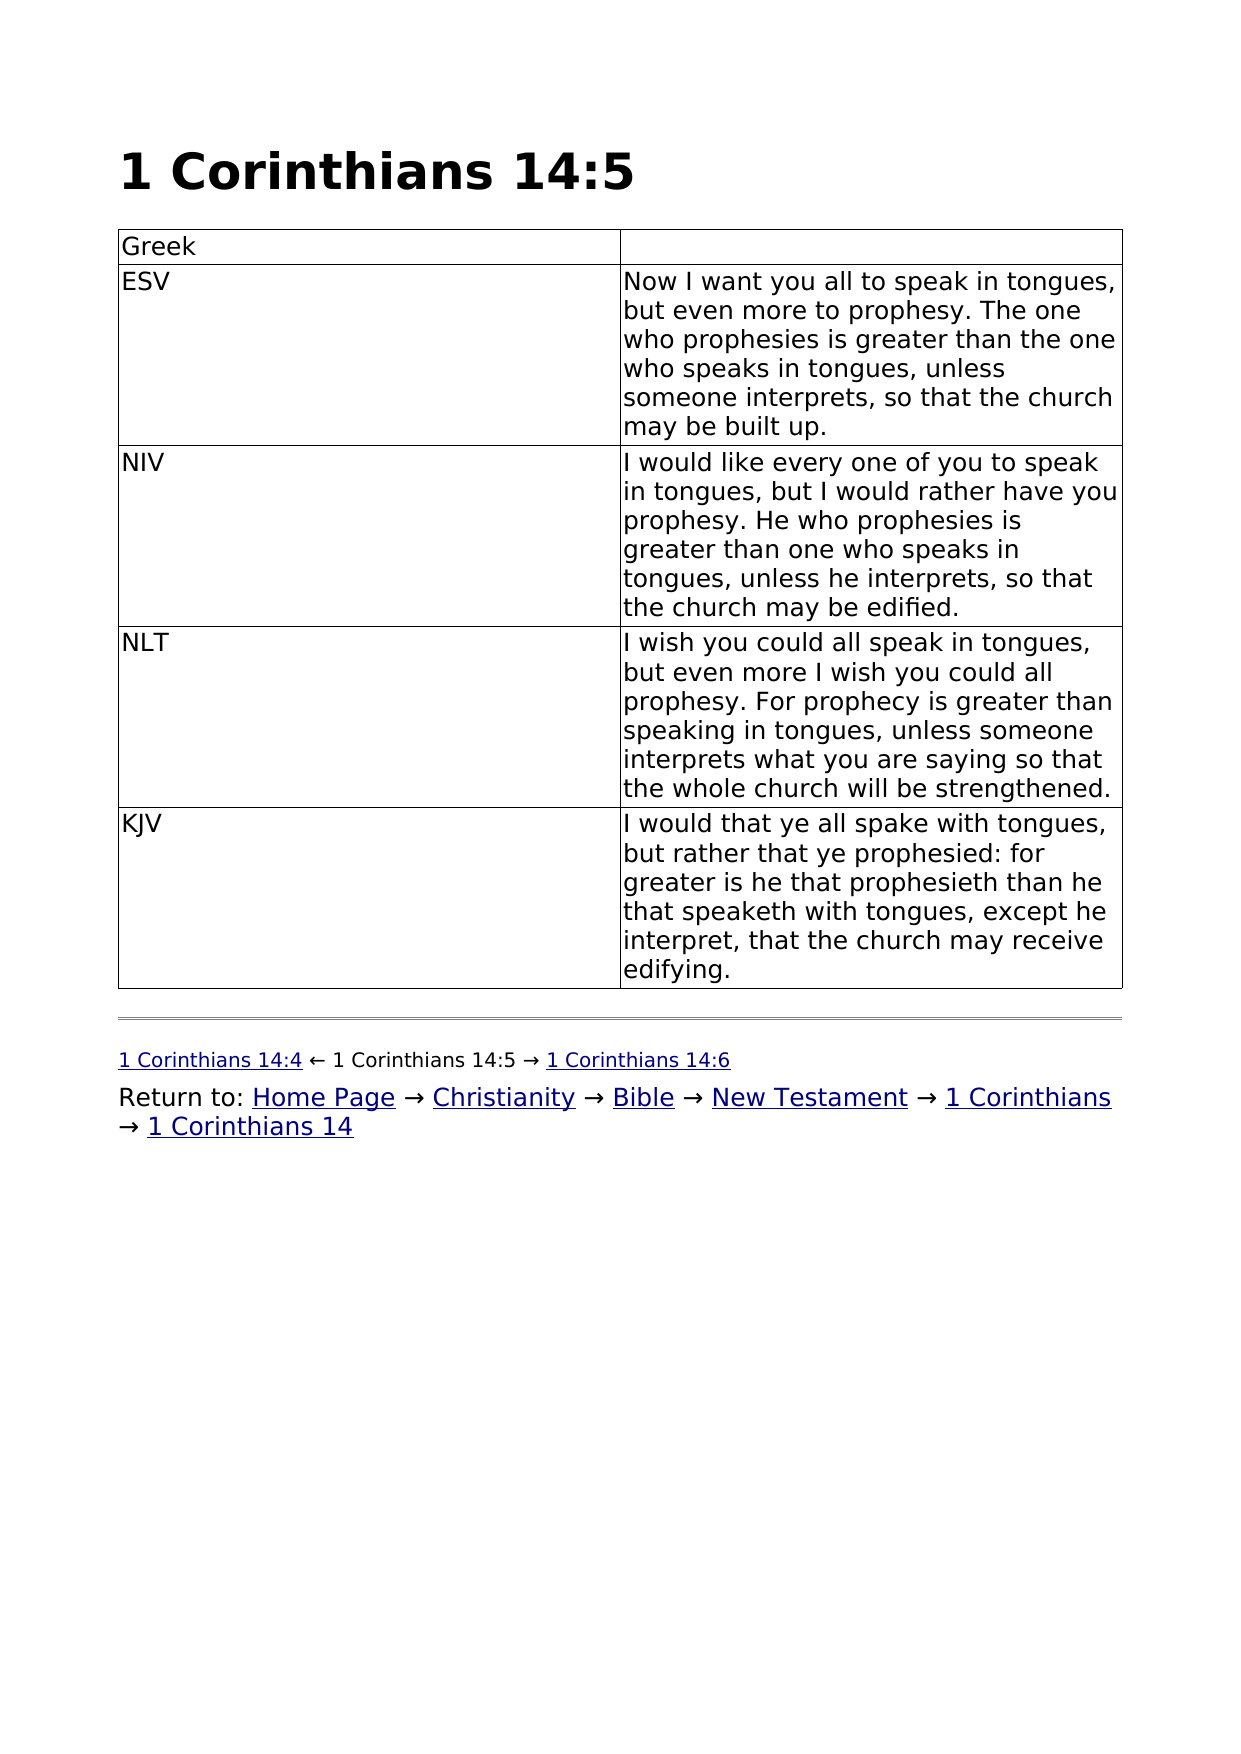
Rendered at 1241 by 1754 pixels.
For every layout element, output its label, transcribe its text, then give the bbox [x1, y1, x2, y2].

table_cell KJV [119, 808, 620, 987]
text Return to: Home Page → Christianity → Bible → New Testament → 1 Corinthians → 1 Corinthians 14 [118, 1083, 1122, 1141]
table_cell I wish you could all speak in tongues, but even more I wish you could all prophesy. For prophecy is greater than speaking in tongues, unless someone interprets what you are saying so that the whole church will be strengthened. [621, 627, 1122, 807]
table_cell NLT [119, 627, 620, 807]
table_header [621, 230, 1122, 264]
table_header Greek [119, 230, 620, 264]
table_cell I would that ye all spake with tongues, but rather that ye prophesied: for greater is he that prophesieth than he that speaketh with tongues, except he interpret, that the church may receive edifying. [621, 808, 1122, 987]
text 1 Corinthians 14:4 ← 1 Corinthians 14:5 → 1 Corinthians 14:6 [118, 1049, 1122, 1083]
subtitle 1 Corinthians 14:5 [118, 143, 1122, 201]
table_cell I would like every one of you to speak in tongues, but I would rather have you prophesy. He who prophesies is greater than one who speaks in tongues, unless he interprets, so that the church may be edified. [621, 446, 1122, 626]
table_cell Now I want you all to speak in tongues, but even more to prophesy. The one who prophesies is greater than the one who speaks in tongues, unless someone interprets, so that the church may be built up. [621, 265, 1122, 445]
table_cell ESV [119, 265, 620, 445]
table_cell NIV [119, 446, 620, 626]
